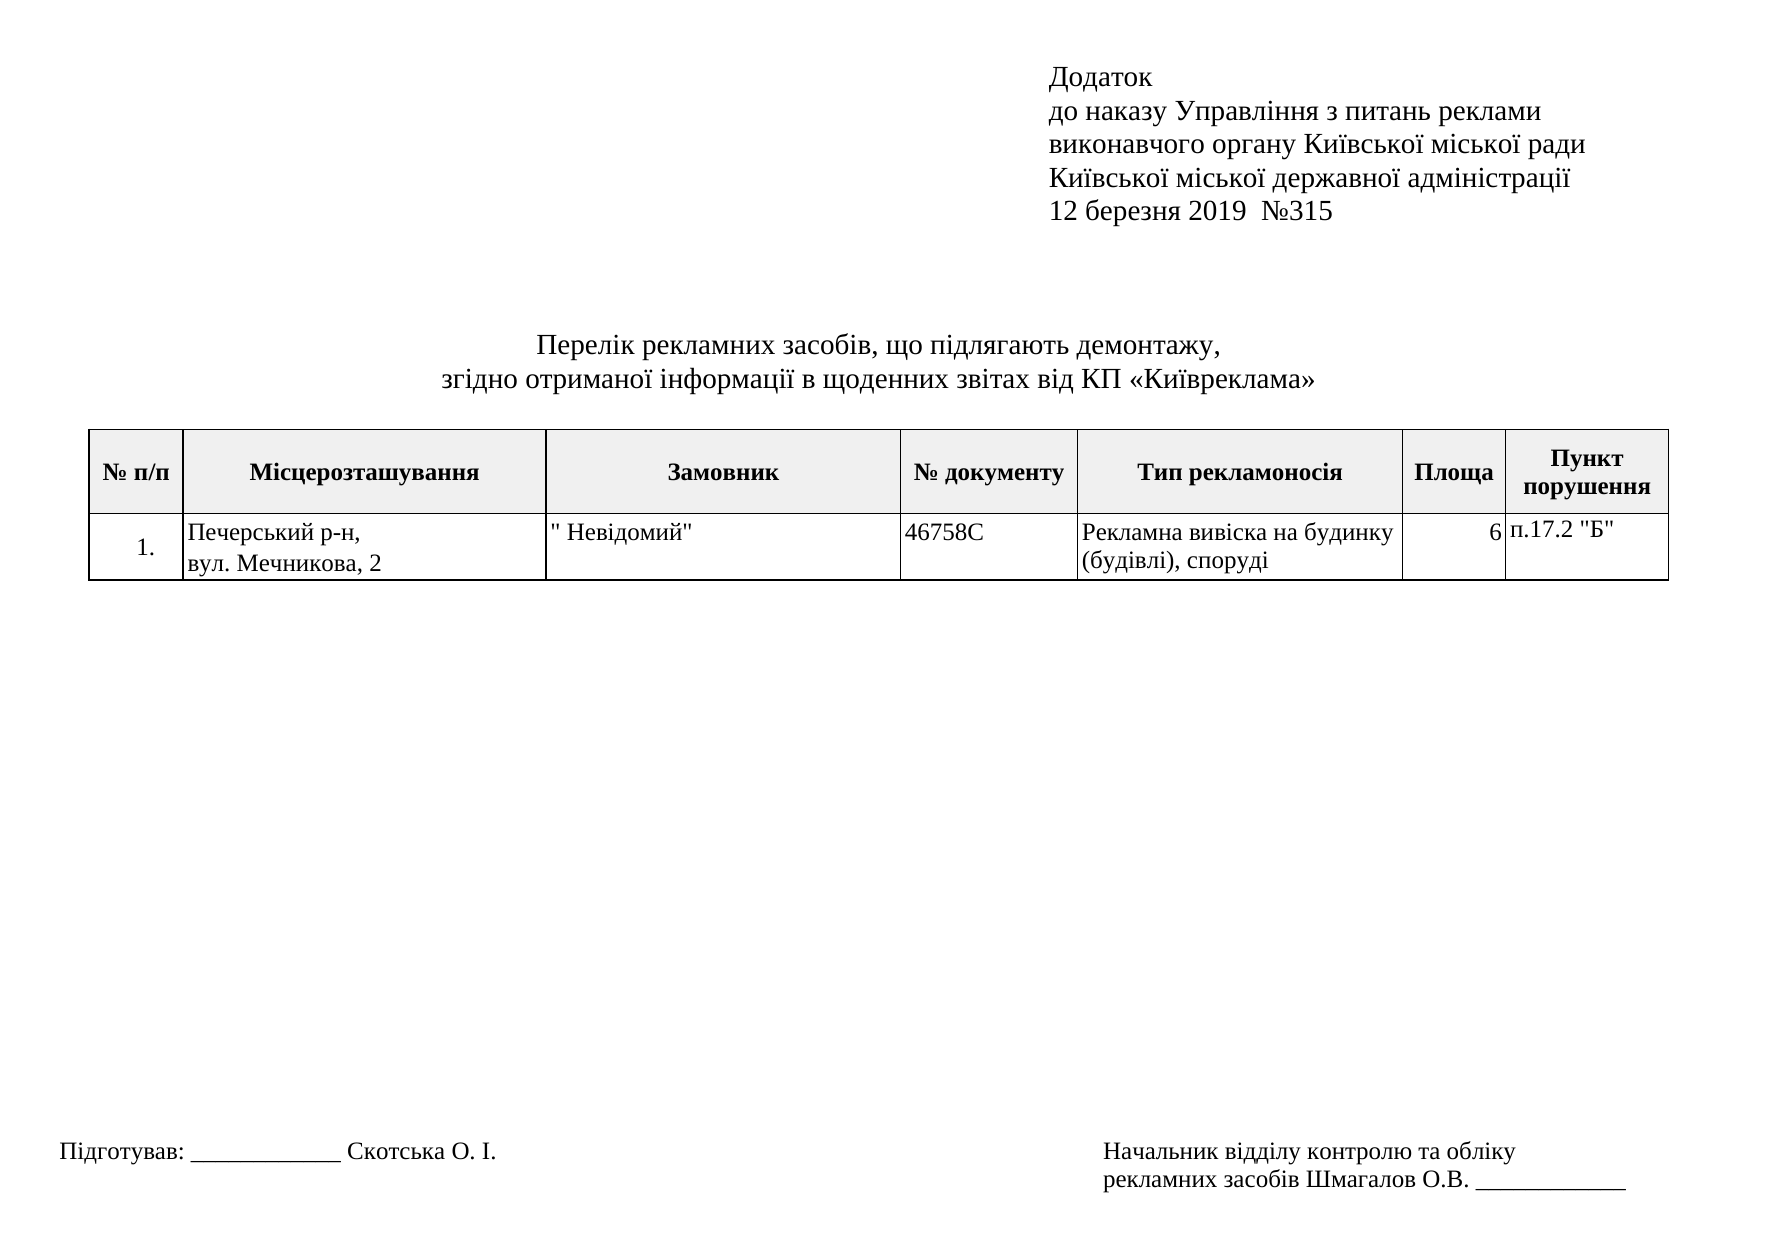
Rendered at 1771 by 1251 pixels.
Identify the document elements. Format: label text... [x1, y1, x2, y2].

table_header Площа [1403, 430, 1505, 513]
text 12 березня 2019 №315 [1048, 193, 1698, 227]
table_header № п/п [90, 430, 182, 513]
table_cell п.17.2 "Б" [1506, 514, 1668, 579]
table_cell Рекламна вивіска на будинку (будівлі), споруді [1078, 514, 1402, 579]
text Перелік рекламних засобів, що підлягають демонтажу, [59, 327, 1698, 361]
table_cell " Невідомий" [547, 514, 900, 579]
table_cell [90, 514, 182, 579]
table_header Замовник [547, 430, 900, 513]
text Додаток [973, 59, 1698, 93]
table_header № документу [901, 430, 1077, 513]
table_cell Печерський р-н, вул. Мечникова, 2 [184, 514, 545, 579]
text до наказу Управління з питань реклами виконавчого органу Київської міської ради Київської міської державної адміністрації [1048, 93, 1698, 193]
text згідно отриманої інформації в щоденних звітах від КП «Київреклама» [59, 361, 1698, 394]
table_header Місцерозташування [184, 430, 545, 513]
table_cell 6 [1403, 514, 1505, 579]
table_cell 46758С [901, 514, 1077, 579]
table_header Тип рекламоносія [1078, 430, 1402, 513]
table_header Пункт порушення [1506, 430, 1668, 513]
